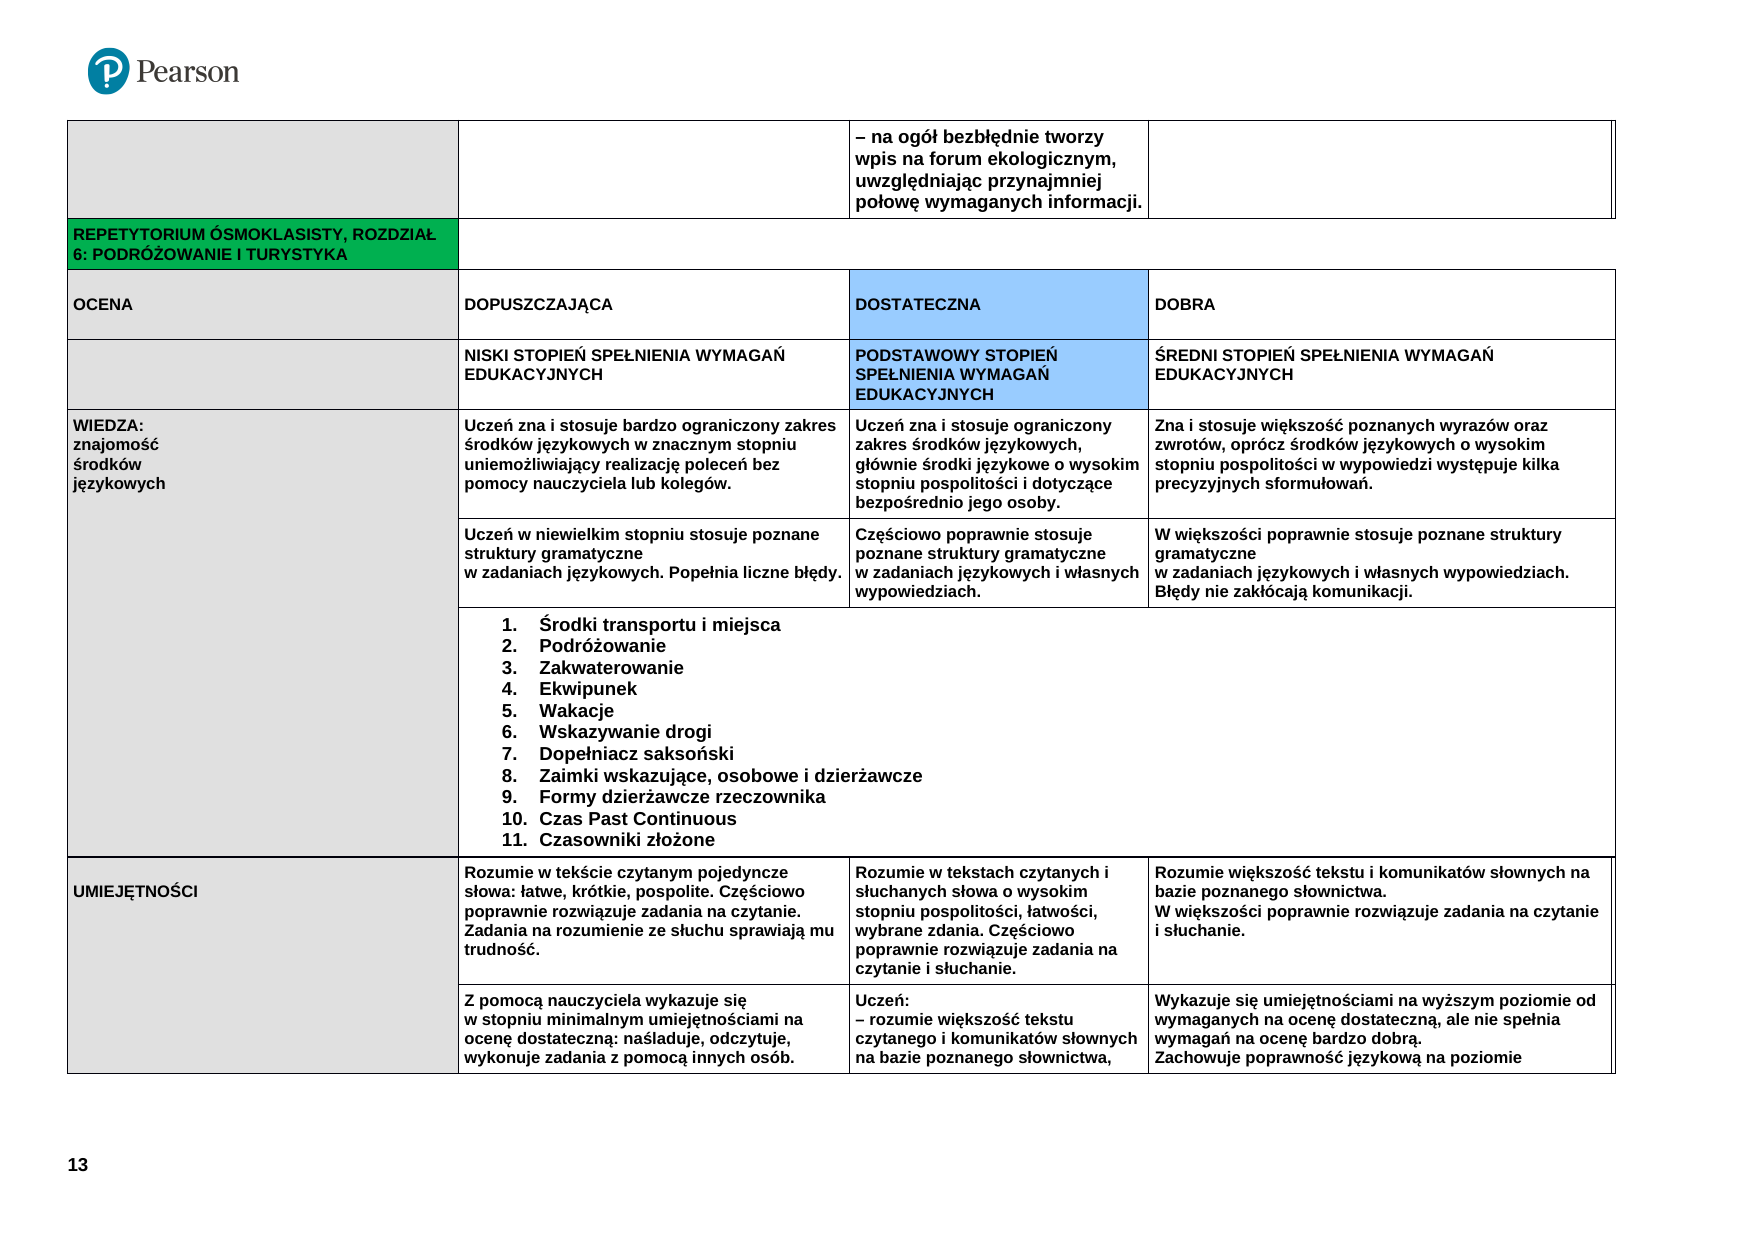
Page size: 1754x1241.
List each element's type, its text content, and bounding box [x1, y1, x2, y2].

table_cell Uczeń zna i stosuje ograniczony zakres środków językowych, głównie środki językowe o wysokim stopniu pospolitości i dotyczące bezpośrednio jego osoby. [850, 410, 1148, 517]
table_cell Wykazuje się umiejętnościami na wyższym poziomie od wymaganych na ocenę dostateczną, ale nie spełnia wymagań na ocenę bardzo dobrą. Zachowuje poprawność językową na poziomie [1149, 985, 1611, 1073]
table_cell [68, 121, 458, 218]
table_cell DOBRA [1149, 270, 1615, 339]
table_cell – na ogół bezbłędnie tworzy wpis na forum ekologicznym, uwzględniając przynajmniej połowę wymaganych informacji. [850, 121, 1148, 218]
table_cell Uczeń: – rozumie większość tekstu czytanego i komunikatów słownych na bazie poznanego słownictwa, [850, 985, 1148, 1073]
table_cell NISKI STOPIEŃ SPEŁNIENIA WYMAGAŃ EDUKACYJNYCH [459, 340, 849, 409]
table_cell ŚREDNI STOPIEŃ SPEŁNIENIA WYMAGAŃ EDUKACYJNYCH [1149, 340, 1615, 409]
table_cell DOPUSZCZAJĄCA [459, 270, 849, 339]
table_cell Rozumie w tekstach czytanych i słuchanych słowa o wysokim stopniu pospolitości, łatwości, wybrane zdania. Częściowo poprawnie rozwiązuje zadania na czytanie i słuchanie. [850, 858, 1148, 984]
table_cell Rozumie w tekście czytanym pojedyncze słowa: łatwe, krótkie, pospolite. Częściowo poprawnie rozwiązuje zadania na czytanie. Zadania na rozumienie ze słuchu sprawiają mu trudność. [459, 858, 849, 984]
picture [67, 26, 260, 116]
table_cell [68, 340, 458, 409]
table_cell DOSTATECZNA [850, 270, 1148, 339]
table_cell Częściowo poprawnie stosuje poznane struktury gramatyczne w zadaniach językowych i własnych wypowiedziach. [850, 519, 1148, 607]
table_cell OCENA [68, 270, 458, 339]
table_cell Środki transportu i miejsca Podróżowanie Zakwaterowanie Ekwipunek Wakacje Wskazywanie drogi Dopełniacz saksoński Zaimki wskazujące, osobowe i dzierżawcze Formy dzierżawcze rzeczownika Czas Past Continuous Czasowniki złożone [459, 608, 1615, 856]
table_cell W większości poprawnie stosuje poznane struktury gramatyczne w zadaniach językowych i własnych wypowiedziach. Błędy nie zakłócają komunikacji. [1149, 519, 1615, 607]
table_cell Uczeń w niewielkim stopniu stosuje poznane struktury gramatyczne w zadaniach językowych. Popełnia liczne błędy. [459, 519, 849, 607]
table_cell Rozumie większość tekstu i komunikatów słownych na bazie poznanego słownictwa. W większości poprawnie rozwiązuje zadania na czytanie i słuchanie. [1149, 858, 1611, 984]
table_cell REPETYTORIUM ÓSMOKLASISTY, ROZDZIAŁ 6: PODRÓŻOWANIE I TURYSTYKA [68, 219, 458, 269]
table_cell WIEDZA: znajomość środków językowych [68, 410, 458, 856]
table_cell Uczeń zna i stosuje bardzo ograniczony zakres środków językowych w znacznym stopniu uniemożliwiający realizację poleceń bez pomocy nauczyciela lub kolegów. [459, 410, 849, 517]
table_cell Z pomocą nauczyciela wykazuje się w stopniu minimalnym umiejętnościami na ocenę dostateczną: naśladuje, odczytuje, wykonuje zadania z pomocą innych osób. [459, 985, 849, 1073]
table_cell [459, 219, 1615, 269]
table_cell Zna i stosuje większość poznanych wyrazów oraz zwrotów, oprócz środków językowych o wysokim stopniu pospolitości w wypowiedzi występuje kilka precyzyjnych sformułowań. [1149, 410, 1615, 517]
table_cell [1149, 121, 1611, 218]
table_cell PODSTAWOWY STOPIEŃ SPEŁNIENIA WYMAGAŃ EDUKACYJNYCH [850, 340, 1148, 409]
table_cell [459, 121, 849, 218]
table_cell UMIEJĘTNOŚCI [68, 858, 458, 1073]
